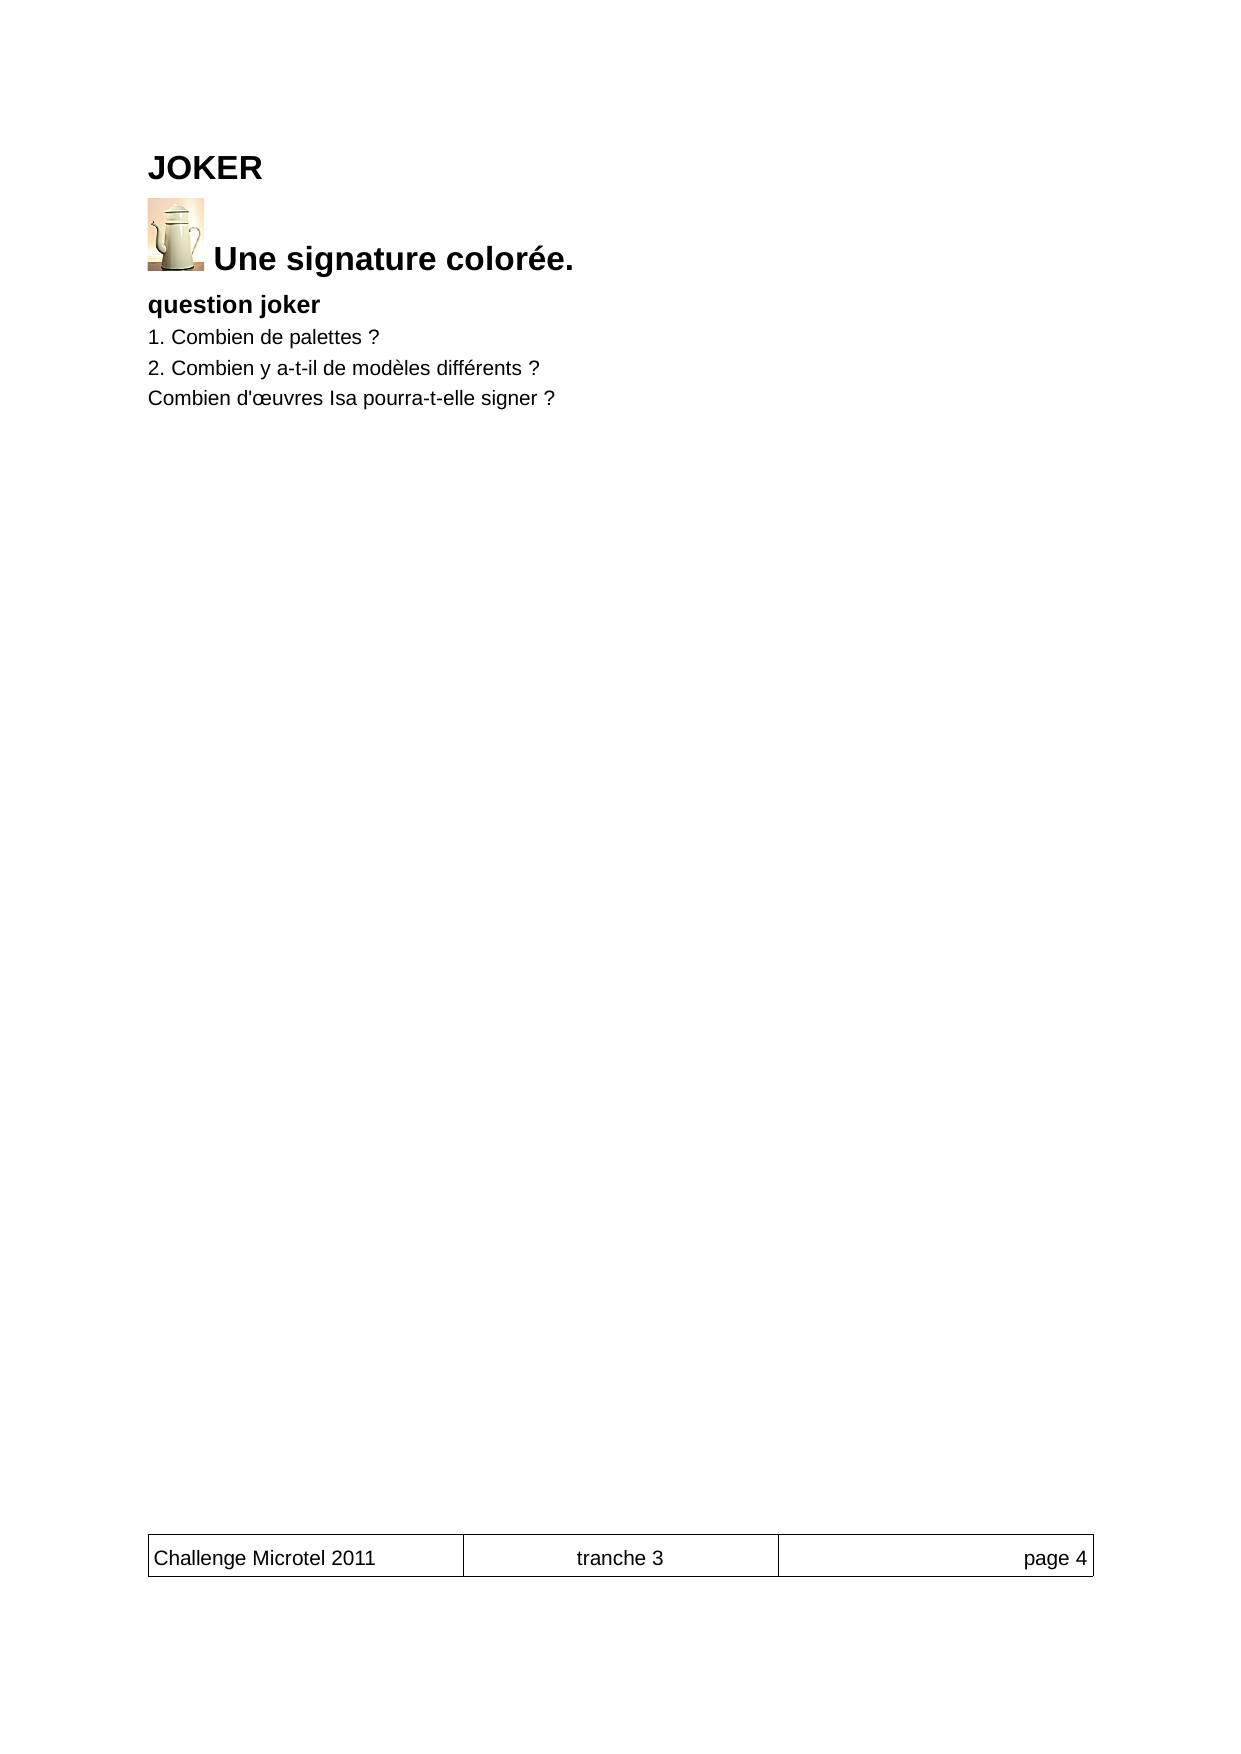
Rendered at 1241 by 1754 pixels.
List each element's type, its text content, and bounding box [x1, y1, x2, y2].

text Combien d'œuvres Isa pourra-t-elle signer ? [148, 386, 1093, 410]
subtitle Une signature colorée. [148, 199, 1093, 277]
text 1. Combien de palettes ? [148, 325, 1093, 349]
text 2. Combien y a-t-il de modèles différents ? [148, 356, 1093, 379]
subtitle JOKER [148, 148, 1093, 186]
subtitle question joker [148, 290, 1093, 319]
picture [147, 198, 205, 271]
